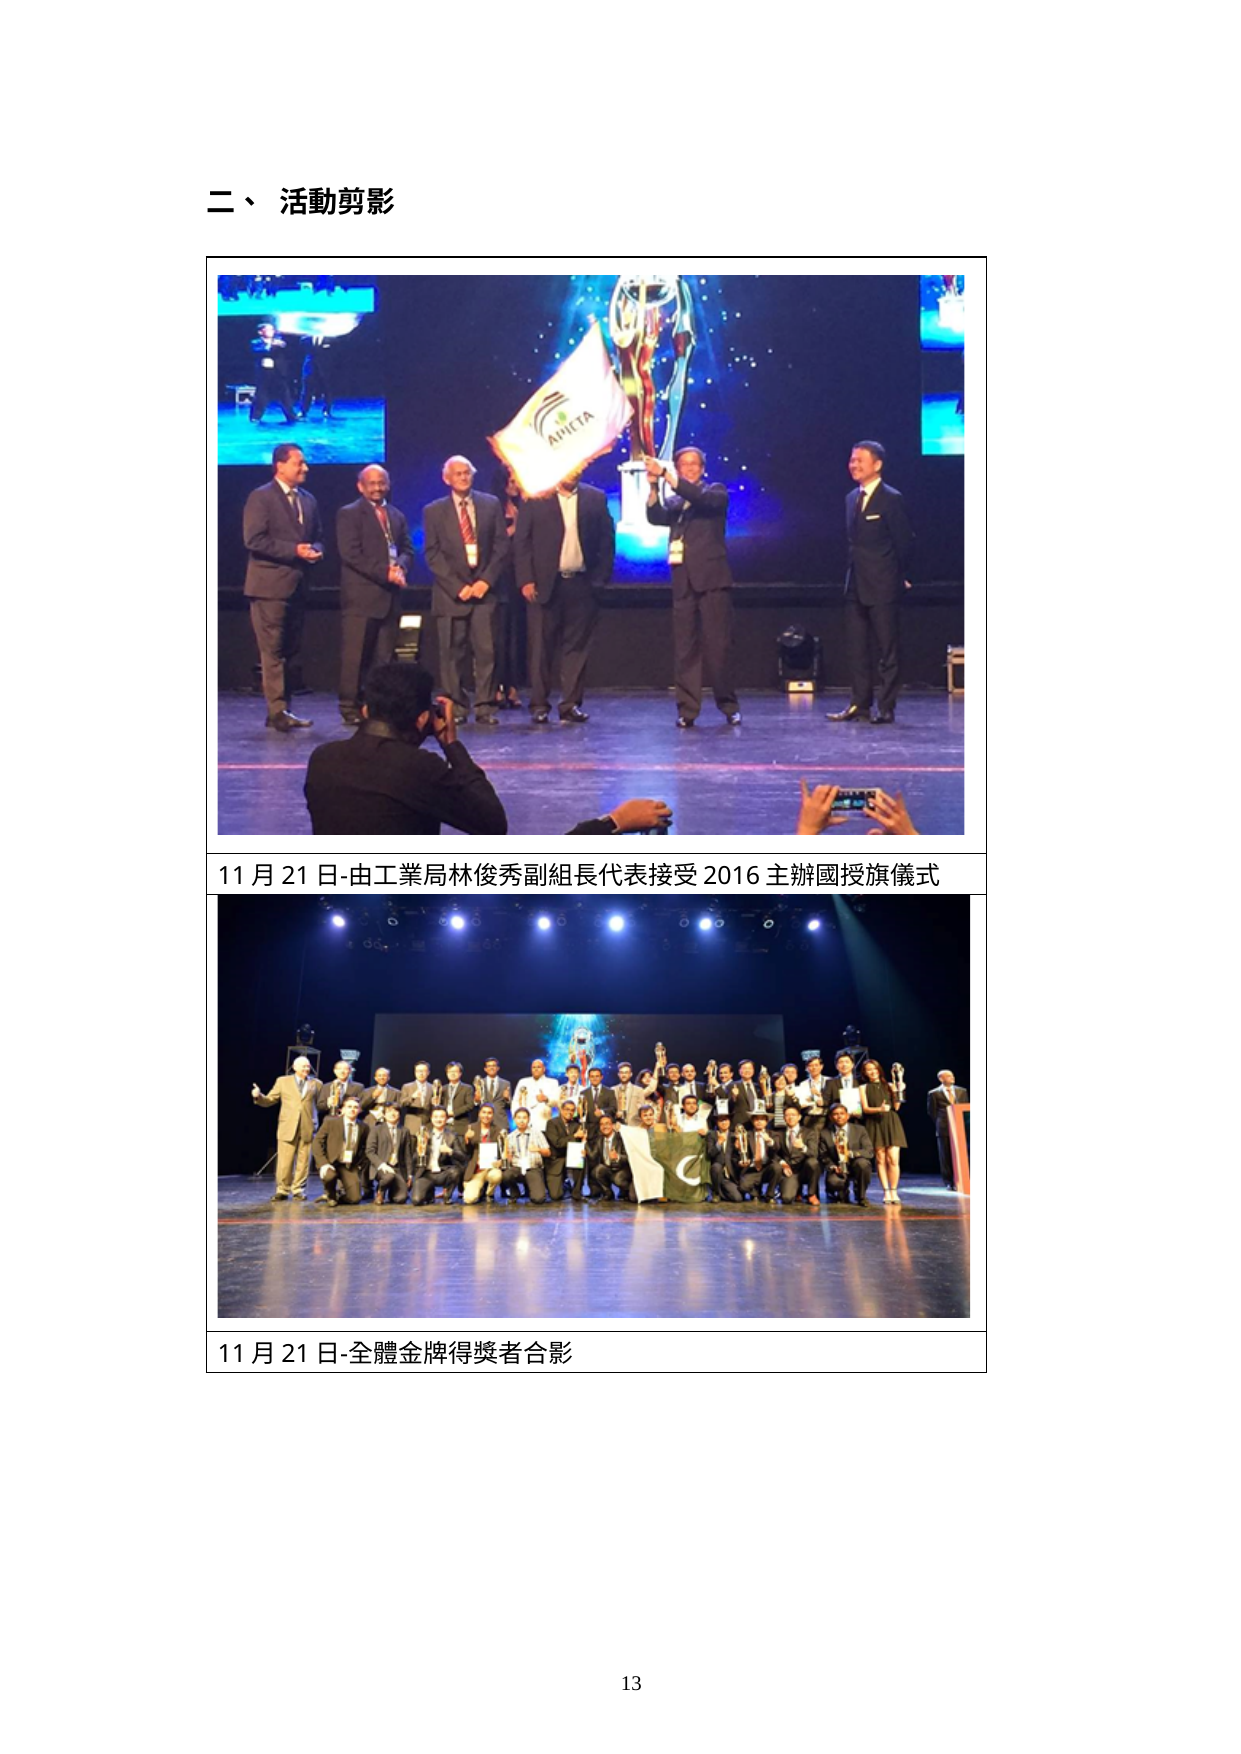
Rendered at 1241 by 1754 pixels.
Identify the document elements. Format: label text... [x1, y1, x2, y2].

table_cell 11月21日-全體金牌得獎者合影 [207, 1332, 986, 1372]
subtitle 活動剪影 [206, 163, 1092, 225]
picture [217, 894, 971, 1318]
table_cell 11月21日-由工業局林俊秀副組長代表接受2016主辦國授旗儀式 [207, 854, 986, 893]
table_header [207, 258, 986, 853]
picture [217, 275, 965, 835]
table_cell [207, 895, 986, 1331]
